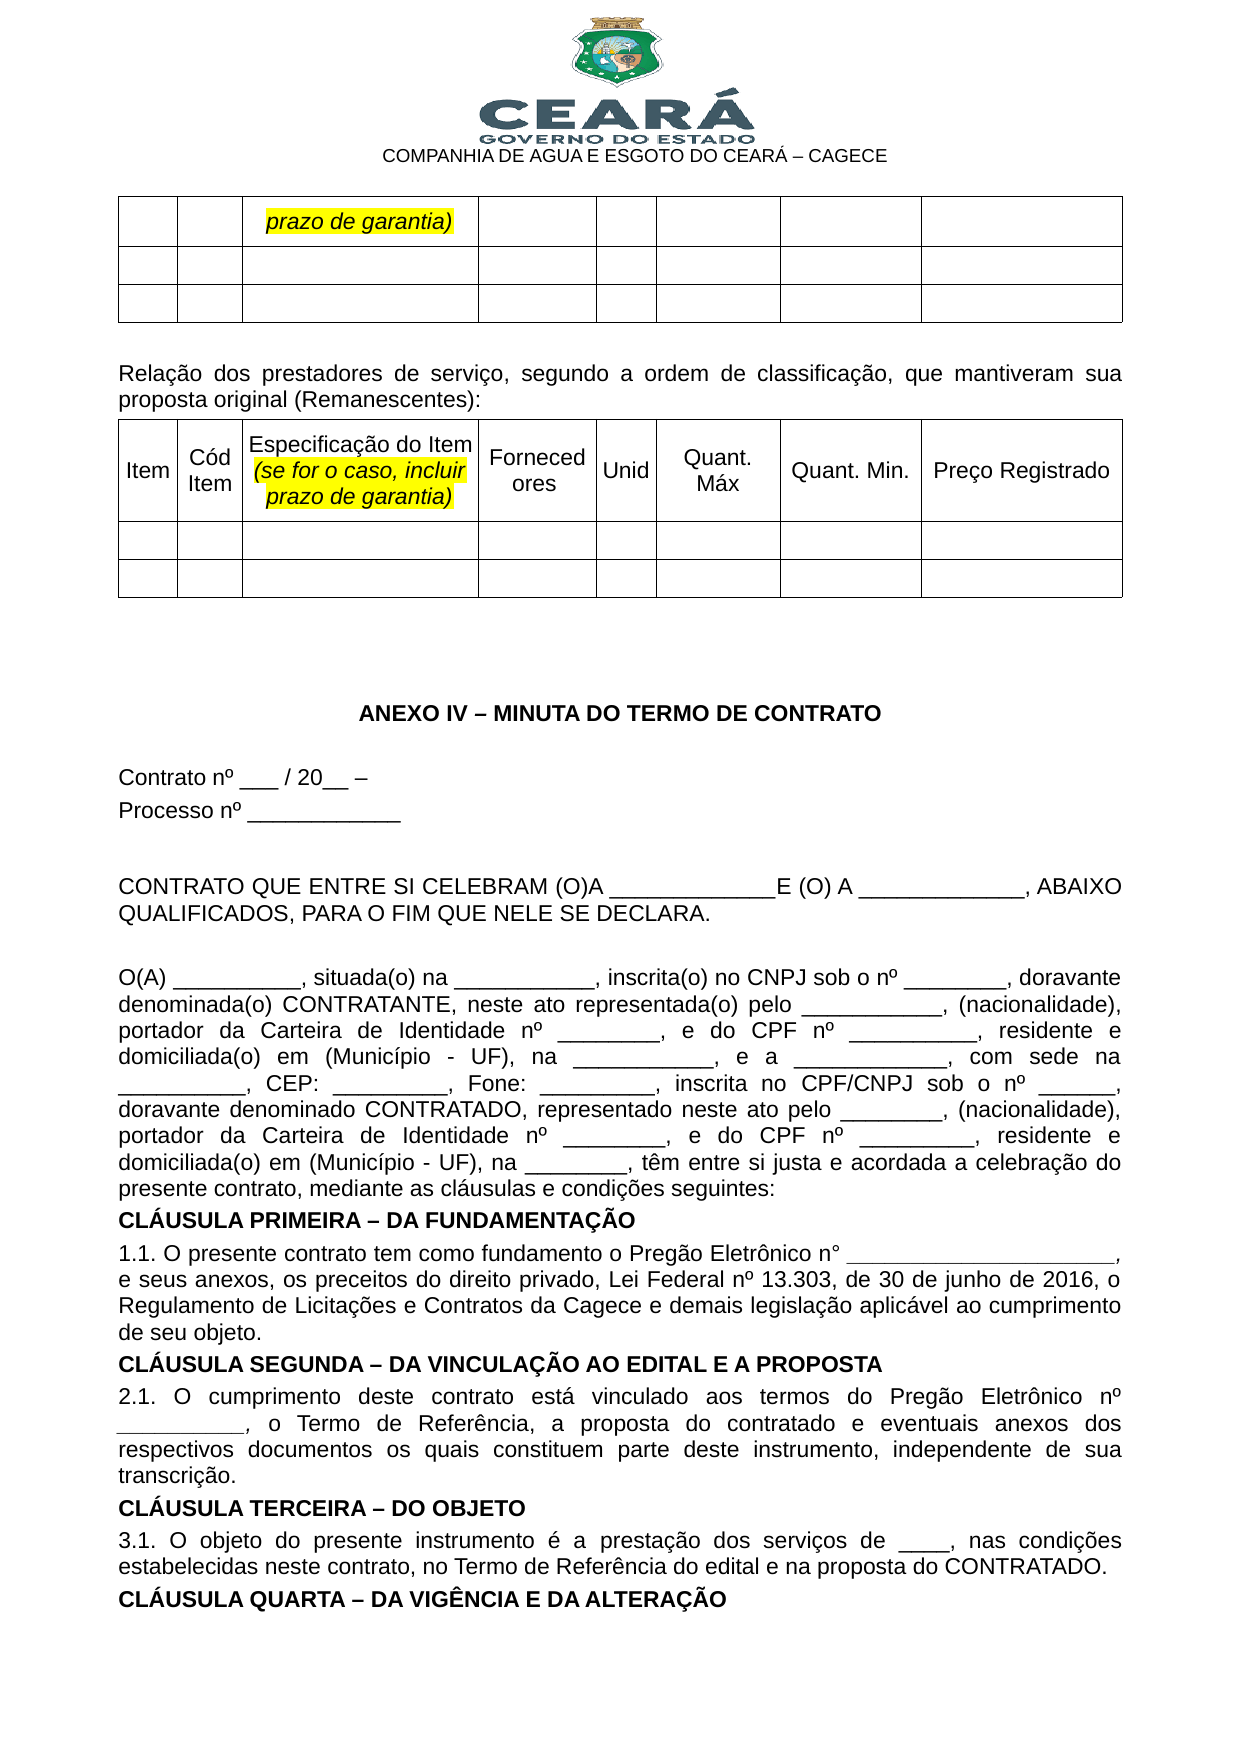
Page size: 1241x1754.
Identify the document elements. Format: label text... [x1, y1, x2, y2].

text ANEXO IV – MINUTA DO TERMO DE CONTRATO [118, 700, 1122, 726]
table_cell [922, 560, 1122, 597]
table_header [178, 197, 242, 246]
table_cell [178, 247, 242, 284]
table_header [479, 197, 596, 246]
table_cell [922, 247, 1122, 284]
table_cell [781, 560, 921, 597]
table_cell [119, 247, 177, 284]
table_cell [479, 560, 596, 597]
table_cell [657, 560, 780, 597]
table_header Item [119, 420, 177, 521]
text Contrato nº ___ / 20__ – [118, 764, 1122, 791]
table_cell [597, 247, 656, 284]
text CLÁUSULA TERCEIRA – DO OBJETO [118, 1495, 1122, 1521]
table_header [781, 197, 921, 246]
table_cell [781, 522, 921, 559]
text 3.1. O objeto do presente instrumento é a prestação dos serviços de ____, nas condições estabelecidas neste contrato, no Termo de Referência do edital e na proposta do CONTRATADO. [118, 1527, 1122, 1580]
table_cell [922, 522, 1122, 559]
table_header Unid [597, 420, 656, 521]
table_cell [479, 285, 596, 322]
table_cell [922, 285, 1122, 322]
table_header Preço Registrado [922, 420, 1122, 521]
text 1.1. O presente contrato tem como fundamento o Pregão Eletrônico n° _____________________, e seus anexos, os preceitos do direito privado, Lei Federal nº 13.303, de 30 de junho de 2016, o Regulamento de Licitações e Contratos da Cagece e demais legislação aplicável ao cumprimento de seu objeto. [118, 1240, 1122, 1345]
table_cell [657, 285, 780, 322]
text O(A) __________, situada(o) na ___________, inscrita(o) no CNPJ sob o nº ________, doravante denominada(o) CONTRATANTE, neste ato representada(o) pelo ___________, (nacionalidade), portador da Carteira de Identidade nº ________, e do CPF nº __________, residente e domiciliada(o) em (Município - UF), na ___________, e a ____________, com sede na __________, CEP: _________, Fone: _________, inscrita no CPF/CNPJ sob o nº ______, doravante denominado CONTRATADO, representado neste ato pelo ________, (nacionalidade), portador da Carteira de Identidade nº ________, e do CPF nº _________, residente e domiciliada(o) em (Município - UF), na ________, têm entre si justa e acordada a celebração do presente contrato, mediante as cláusulas e condições seguintes: [118, 964, 1122, 1201]
table_header Fornecedores [479, 420, 596, 521]
table_cell [243, 247, 478, 284]
table_header Cód Item [178, 420, 242, 521]
table_header Quant. Min. [781, 420, 921, 521]
table_cell [119, 560, 177, 597]
table_cell [243, 560, 478, 597]
table_header Especificação do Item (se for o caso, incluir prazo de garantia) [243, 420, 478, 521]
table_cell [479, 522, 596, 559]
table_cell [178, 560, 242, 597]
table_header prazo de garantia) [243, 197, 478, 246]
table_cell [657, 522, 780, 559]
table_cell [597, 560, 656, 597]
table_header [922, 197, 1122, 246]
text CLÁUSULA SEGUNDA – DA VINCULAÇÃO AO EDITAL E A PROPOSTA [118, 1351, 1122, 1377]
text 2.1. O cumprimento deste contrato está vinculado aos termos do Pregão Eletrônico nº __________, o Termo de Referência, a proposta do contratado e eventuais anexos dos respectivos documentos os quais constituem parte deste instrumento, independente de sua transcrição. [118, 1383, 1122, 1489]
table_cell [119, 285, 177, 322]
table_cell [657, 247, 780, 284]
text CONTRATO QUE ENTRE SI CELEBRAM (O)A _____________E (O) A _____________, ABAIXO QUALIFICADOS, PARA O FIM QUE NELE SE DECLARA. [118, 873, 1122, 926]
table_cell [243, 522, 478, 559]
table_cell [781, 247, 921, 284]
text Processo nº ____________ [118, 797, 1122, 823]
text CLÁUSULA QUARTA – DA VIGÊNCIA E DA ALTERAÇÃO [118, 1586, 1122, 1612]
table_cell [781, 285, 921, 322]
table_cell [479, 247, 596, 284]
table_cell [597, 285, 656, 322]
text CLÁUSULA PRIMEIRA – DA FUNDAMENTAÇÃO [118, 1207, 1122, 1234]
table_header [657, 197, 780, 246]
text Relação dos prestadores de serviço, segundo a ordem de classificação, que mantiveram sua proposta original (Remanescentes): [118, 360, 1122, 413]
table_cell [597, 522, 656, 559]
table_header [119, 197, 177, 246]
table_header [597, 197, 656, 246]
table_cell [243, 285, 478, 322]
table_header Quant. Máx [657, 420, 780, 521]
table_cell [178, 522, 242, 559]
table_cell [178, 285, 242, 322]
picture [453, 12, 782, 148]
table_cell [119, 522, 177, 559]
